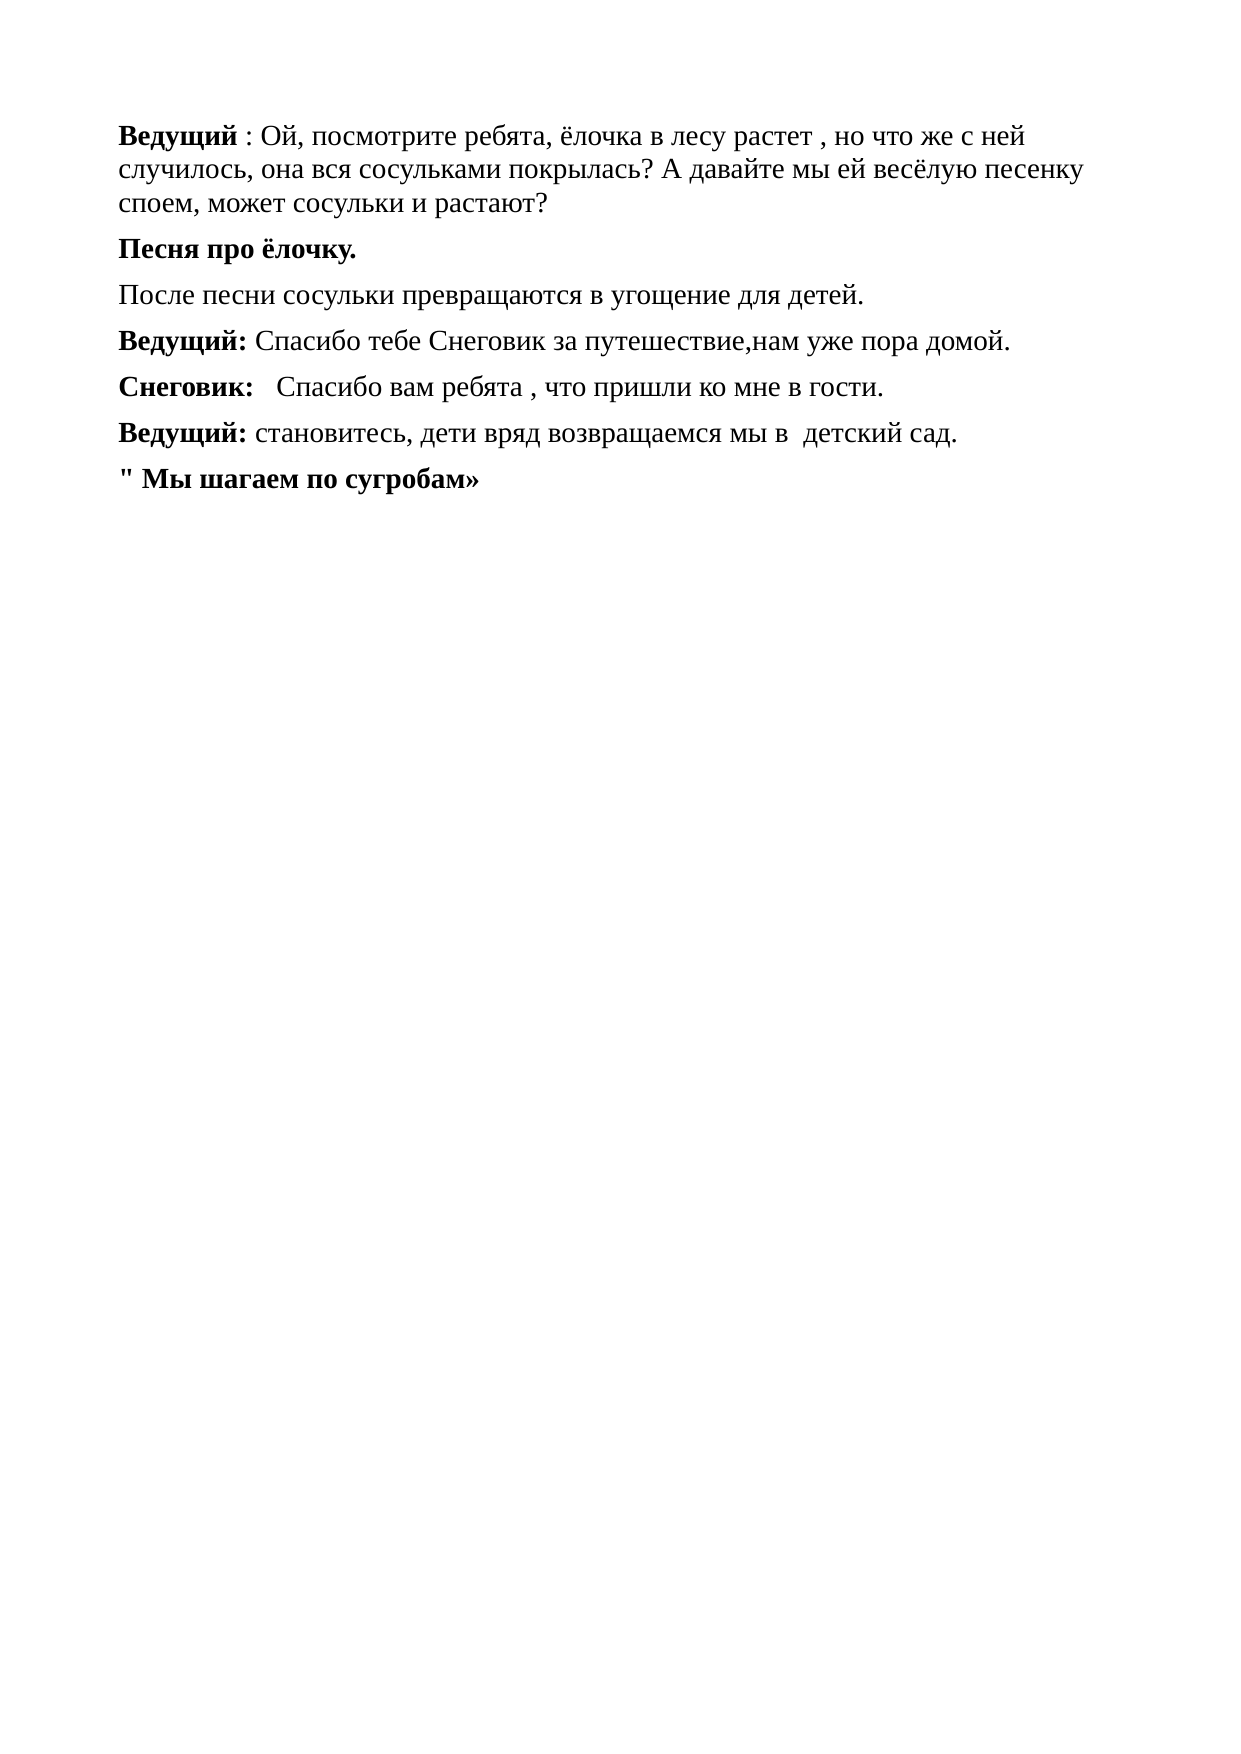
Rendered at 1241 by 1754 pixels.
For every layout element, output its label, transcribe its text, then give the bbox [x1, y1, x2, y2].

text Ведущий : Ой, посмотрите ребята, ёлочка в лесу растет , но что же с ней случилось, она вся сосульками покрылась? А давайте мы ей весёлую песенку споем, может сосульки и растают? [118, 118, 1122, 219]
text Ведущий: Спасибо тебе Снеговик за путешествие,нам уже пора домой. [118, 323, 1122, 357]
text Ведущий: становитесь, дети вряд возвращаемся мы в детский сад. [118, 415, 1122, 449]
text " Мы шагаем по сугробам» [118, 461, 1122, 495]
text Песня про ёлочку. [118, 231, 1122, 265]
text Снеговик: Спасибо вам ребята , что пришли ко мне в гости. [118, 369, 1122, 403]
text После песни сосульки превращаются в угощение для детей. [118, 277, 1122, 311]
